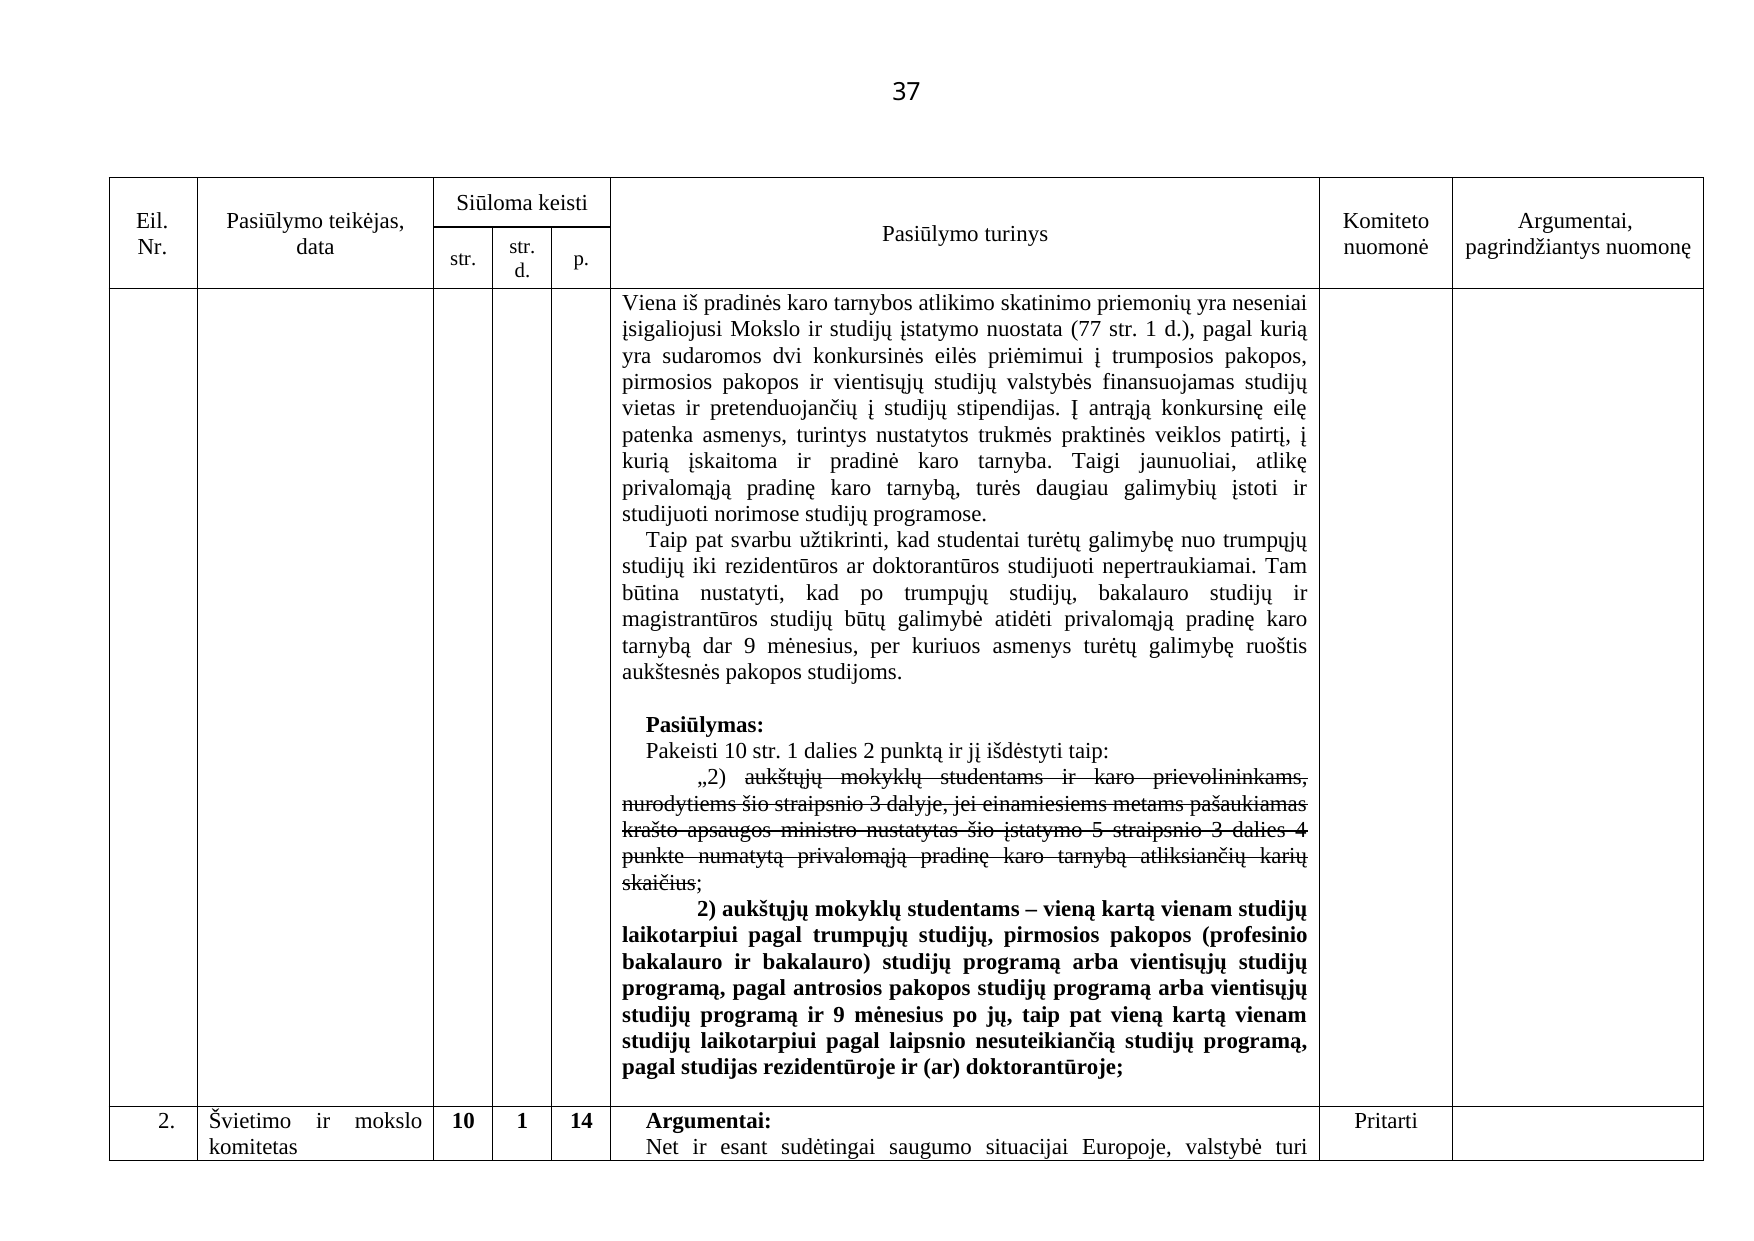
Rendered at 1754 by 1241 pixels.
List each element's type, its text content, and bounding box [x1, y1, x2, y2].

table_header Komiteto nuomonė [1320, 178, 1452, 288]
table_cell str. [434, 228, 492, 288]
table_cell Pritarti [1320, 1107, 1452, 1160]
table_cell [434, 289, 492, 1106]
table_header Pasiūlymo turinys [611, 178, 1319, 288]
table_cell 10 [434, 1107, 492, 1160]
table_cell [493, 289, 551, 1106]
table_cell [1320, 289, 1452, 1106]
table_header Eil. Nr. [110, 178, 197, 288]
table_cell 14 [552, 1107, 610, 1160]
table_cell [110, 1107, 197, 1160]
table_cell [110, 289, 197, 1106]
table_header Siūloma keisti [434, 178, 610, 226]
table_cell Argumentai: Net ir esant sudėtingai saugumo situacijai Europoje, valstybė turi [611, 1107, 1319, 1160]
table_header Pasiūlymo teikėjas, data [198, 178, 433, 288]
table_cell 1 [493, 1107, 551, 1160]
table_cell [198, 289, 433, 1106]
table_cell [1453, 1107, 1703, 1160]
table_cell Švietimo ir mokslo komitetas [198, 1107, 433, 1160]
table_cell [552, 289, 610, 1106]
table_cell [1453, 289, 1703, 1106]
table_header Argumentai, pagrindžiantys nuomonę [1453, 178, 1703, 288]
table_cell Viena iš pradinės karo tarnybos atlikimo skatinimo priemonių yra neseniai įsigaliojusi Mokslo ir studijų įstatymo nuostata (77 str. 1 d.), pagal kurią yra sudaromos dvi konkursinės eilės priėmimui į trumposios pakopos, pirmosios pakopos ir vientisųjų studijų valstybės finansuojamas studijų vietas ir pretenduojančių į studijų stipendijas. Į antrąją konkursinę eilę patenka asmenys, turintys nustatytos trukmės praktinės veiklos patirtį, į kurią įskaitoma ir pradinė karo tarnyba. Taigi jaunuoliai, atlikę privalomąją pradinę karo tarnybą, turės daugiau galimybių įstoti ir studijuoti norimose studijų programose. Taip pat svarbu užtikrinti, kad studentai turėtų galimybę nuo trumpųjų studijų iki rezidentūros ar doktorantūros studijuoti nepertraukiamai. Tam būtina nustatyti, kad po trumpųjų studijų, bakalauro studijų ir magistrantūros studijų būtų galimybė atidėti privalomąją pradinę karo tarnybą dar 9 mėnesius, per kuriuos asmenys turėtų galimybę ruoštis aukštesnės pakopos studijoms. Pasiūlymas: Pakeisti 10 str. 1 dalies 2 punktą ir jį išdėstyti taip: „2) aukštųjų mokyklų studentams ir karo prievolininkams, nurodytiems šio straipsnio 3 dalyje, jei einamiesiems metams pašaukiamas krašto apsaugos ministro nustatytas šio įstatymo 5 straipsnio 3 dalies 4 punkte numatytą privalomąją pradinę karo tarnybą atliksiančių karių skaičius; 2) aukštųjų mokyklų studentams – vieną kartą vienam studijų laikotarpiui pagal trumpųjų studijų, pirmosios pakopos (profesinio bakalauro ir bakalauro) studijų programą arba vientisųjų studijų programą, pagal antrosios pakopos studijų programą arba vientisųjų studijų programą ir 9 mėnesius po jų, taip pat vieną kartą vienam studijų laikotarpiui pagal laipsnio nesuteikiančią studijų programą, pagal studijas rezidentūroje ir (ar) doktorantūroje; [611, 289, 1319, 1106]
table_cell p. [552, 228, 610, 288]
table_cell str. d. [493, 228, 551, 288]
